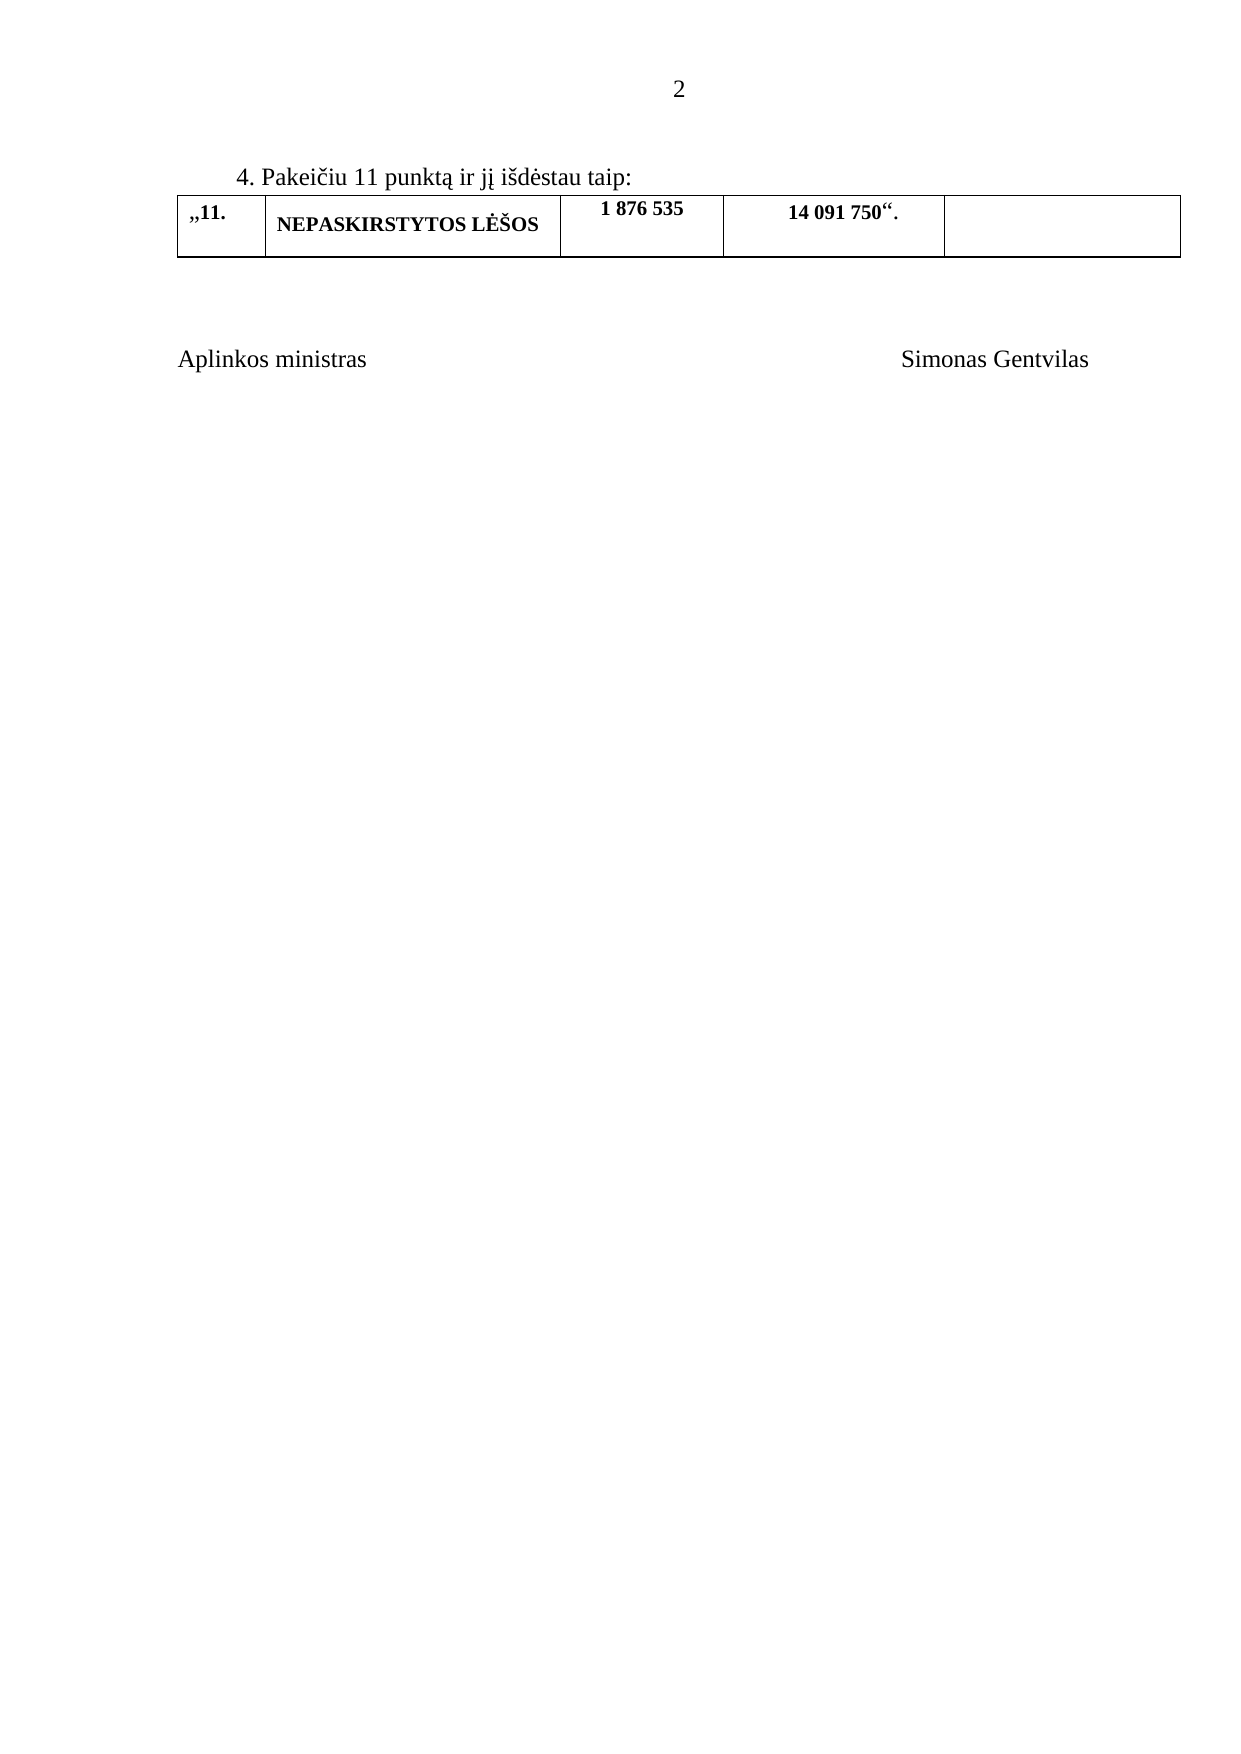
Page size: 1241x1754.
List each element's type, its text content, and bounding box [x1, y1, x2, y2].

text Aplinkos ministras Simonas Gentvilas [177, 344, 1181, 372]
table_header [945, 196, 1180, 256]
table_header 14 091 750“. [724, 196, 944, 256]
table_header „11. [178, 196, 265, 256]
table_header 1 876 535 [561, 196, 723, 256]
text 4. Pakeičiu 11 punktą ir jį išdėstau taip: [177, 162, 1181, 190]
table_header NEPASKIRSTYTOS LĖŠOS [266, 196, 560, 256]
